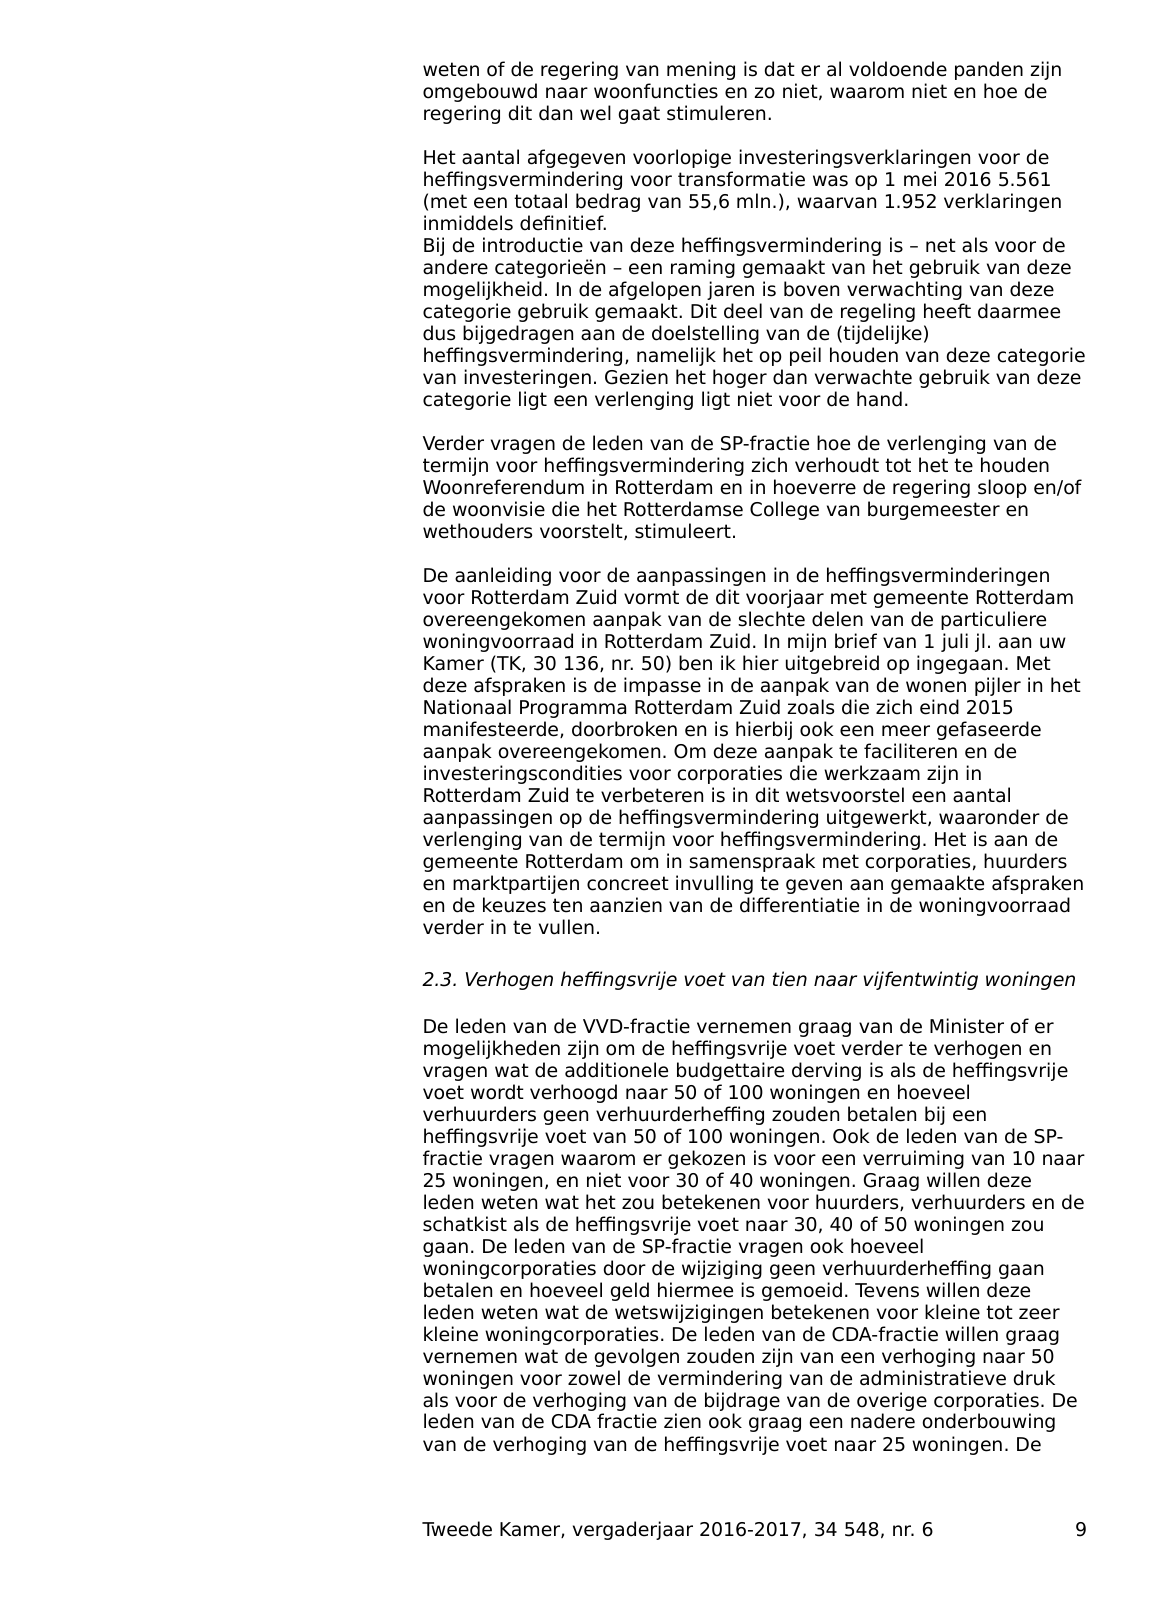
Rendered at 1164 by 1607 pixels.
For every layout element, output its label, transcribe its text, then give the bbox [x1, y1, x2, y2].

text De aanleiding voor de aanpassingen in de heffingsverminderingen voor Rotterdam Zuid vormt de dit voorjaar met gemeente Rotterdam overeengekomen aanpak van de slechte delen van de particuliere woningvoorraad in Rotterdam Zuid. In mijn brief van 1 juli jl. aan uw Kamer (TK, 30 136, nr. 50) ben ik hier uitgebreid op ingegaan. Met deze afspraken is de impasse in de aanpak van de wonen pijler in het Nationaal Programma Rotterdam Zuid zoals die zich eind 2015 manifesteerde, doorbroken en is hierbij ook een meer gefaseerde aanpak overeengekomen. Om deze aanpak te faciliteren en de investeringscondities voor corporaties die werkzaam zijn in Rotterdam Zuid te verbeteren is in dit wetsvoorstel een aantal aanpassingen op de heffingsvermindering uitgewerkt, waaronder de verlenging van de termijn voor heffingsvermindering. Het is aan de gemeente Rotterdam om in samenspraak met corporaties, huurders en marktpartijen concreet invulling te geven aan gemaakte afspraken en de keuzes ten aanzien van de differentiatie in de woningvoorraad verder in te vullen. [422, 565, 1087, 939]
subtitle 2.3. Verhogen heffingsvrije voet van tien naar vijfentwintig woningen [422, 969, 1087, 991]
text Verder vragen de leden van de SP-fractie hoe de verlenging van de termijn voor heffingsvermindering zich verhoudt tot het te houden Woonreferendum in Rotterdam en in hoeverre de regering sloop en/of de woonvisie die het Rotterdamse College van burgemeester en wethouders voorstelt, stimuleert. [422, 433, 1087, 543]
text Het aantal afgegeven voorlopige investeringsverklaringen voor de heffingsvermindering voor transformatie was op 1 mei 2016 5.561 (met een totaal bedrag van 55,6 mln.), waarvan 1.952 verklaringen inmiddels definitief. [422, 147, 1087, 235]
text De leden van de VVD-fractie vernemen graag van de Minister of er mogelijkheden zijn om de heffingsvrije voet verder te verhogen en vragen wat de additionele budgettaire derving is als de heffingsvrije voet wordt verhoogd naar 50 of 100 woningen en hoeveel verhuurders geen verhuurderheffing zouden betalen bij een heffingsvrije voet van 50 of 100 woningen. Ook de leden van de SP-fractie vragen waarom er gekozen is voor een verruiming van 10 naar 25 woningen, en niet voor 30 of 40 woningen. Graag willen deze leden weten wat het zou betekenen voor huurders, verhuurders en de schatkist als de heffingsvrije voet naar 30, 40 of 50 woningen zou gaan. De leden van de SP-fractie vragen ook hoeveel woningcorporaties door de wijziging geen verhuurderheffing gaan betalen en hoeveel geld hiermee is gemoeid. Tevens willen deze leden weten wat de wetswijzigingen betekenen voor kleine tot zeer kleine woningcorporaties. De leden van de CDA-fractie willen graag vernemen wat de gevolgen zouden zijn van een verhoging naar 50 woningen voor zowel de vermindering van de administratieve druk als voor de verhoging van de bijdrage van de overige corporaties. De leden van de CDA fractie zien ook graag een nadere onderbouwing van de verhoging van de heffingsvrije voet naar 25 woningen. De [422, 1016, 1087, 1455]
text Bij de introductie van deze heffingsvermindering is – net als voor de andere categorieën – een raming gemaakt van het gebruik van deze mogelijkheid. In de afgelopen jaren is boven verwachting van deze categorie gebruik gemaakt. Dit deel van de regeling heeft daarmee dus bijgedragen aan de doelstelling van de (tijdelijke) heffingsvermindering, namelijk het op peil houden van deze categorie van investeringen. Gezien het hoger dan verwachte gebruik van deze categorie ligt een verlenging ligt niet voor de hand. [422, 235, 1087, 411]
text weten of de regering van mening is dat er al voldoende panden zijn omgebouwd naar woonfuncties en zo niet, waarom niet en hoe de regering dit dan wel gaat stimuleren. [422, 59, 1087, 125]
